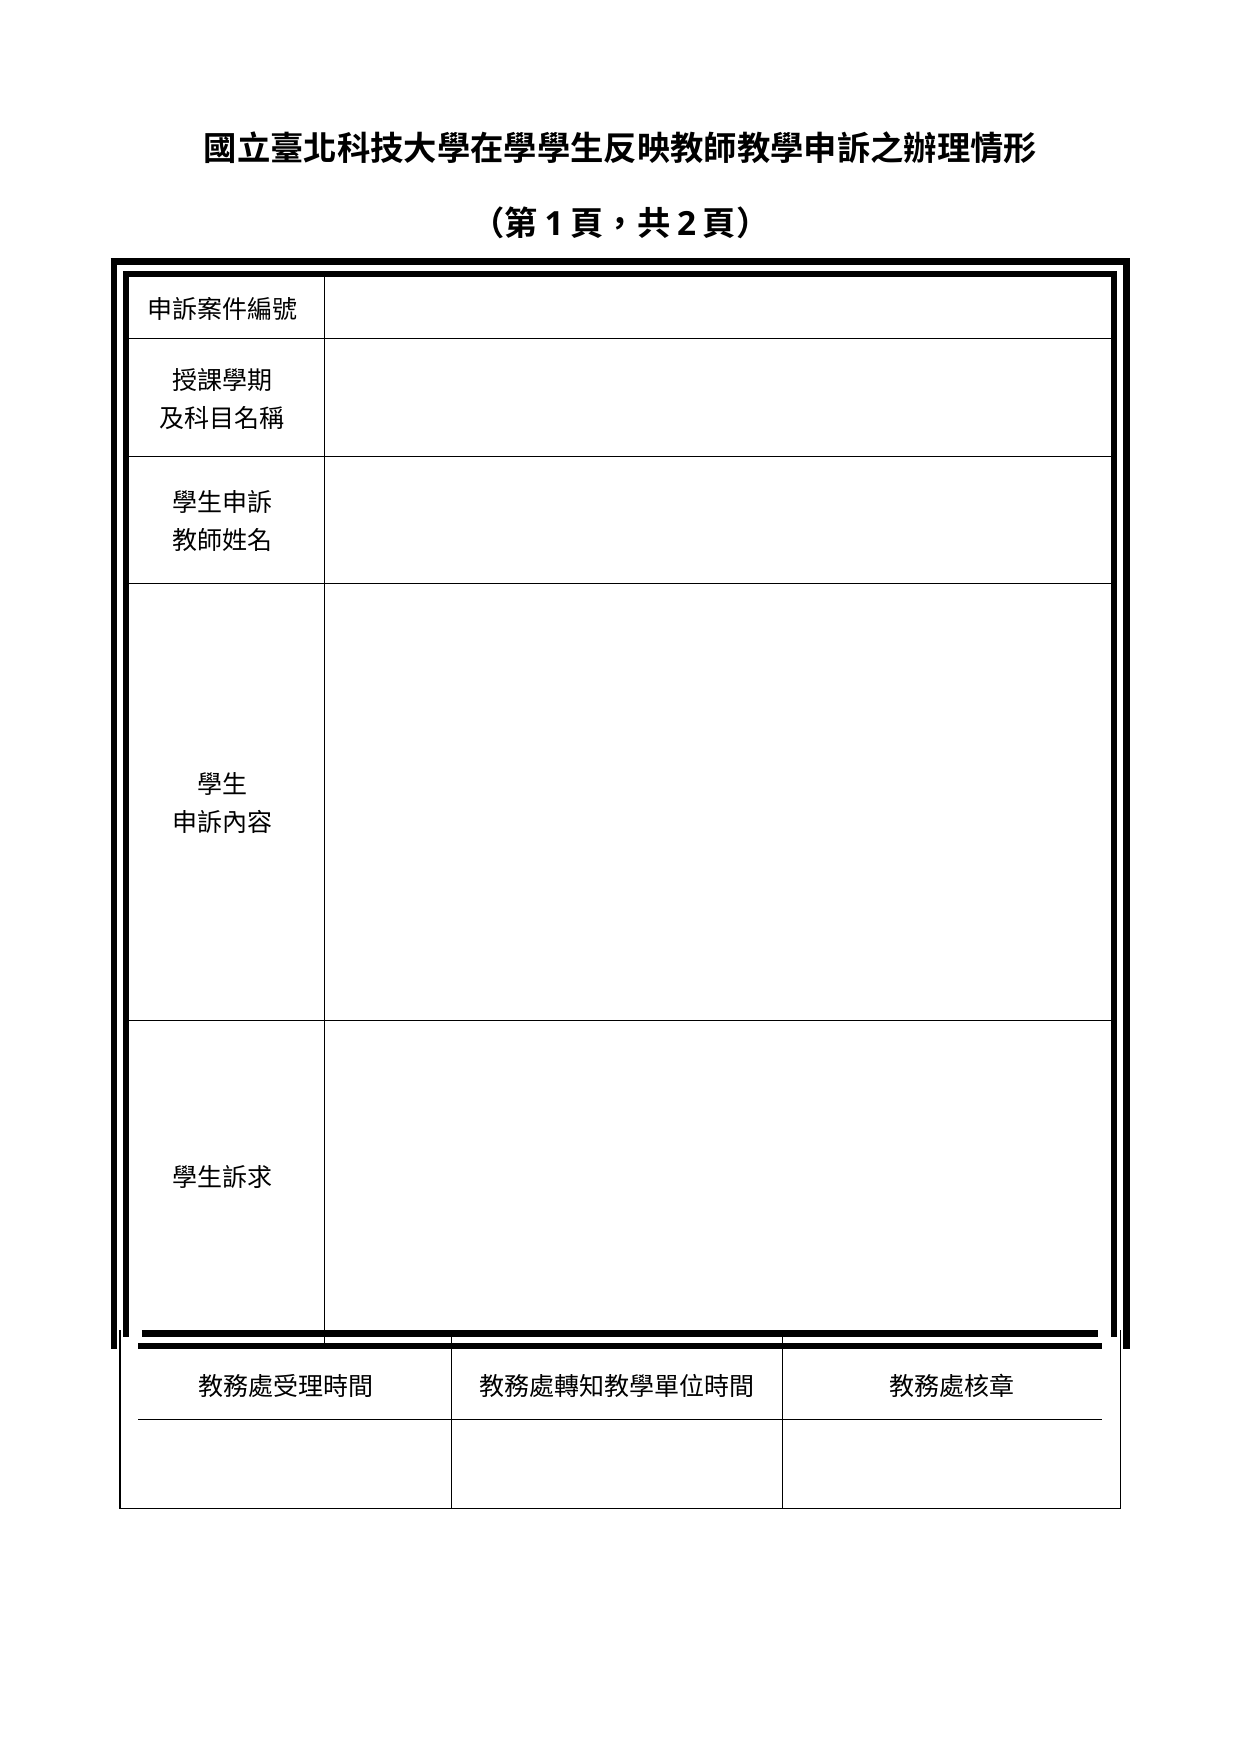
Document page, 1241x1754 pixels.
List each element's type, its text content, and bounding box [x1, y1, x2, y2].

table_cell [452, 1337, 782, 1343]
table_cell 學生 申訴內容 [129, 584, 324, 1020]
table_header [325, 277, 1111, 338]
table_header 申訴案件編號 [120, 265, 324, 338]
table_cell 授課學期 及科目名稱 [129, 339, 324, 456]
table_cell [325, 339, 1111, 456]
table_cell [121, 1419, 451, 1508]
table_cell [325, 584, 1111, 1020]
table_cell 教務處核章 [783, 1330, 1120, 1419]
table_cell [452, 1420, 782, 1508]
table_cell [325, 457, 1111, 583]
table_cell 學生訴求 [129, 1021, 324, 1330]
table_cell [325, 1021, 1111, 1330]
table_cell 教務處受理時間 [121, 1330, 451, 1419]
table_cell [783, 1419, 1120, 1508]
text 國立臺北科技大學在學學生反映教師教學申訴之辦理情形（第1頁，共2頁） [177, 108, 1063, 258]
table_cell 教務處轉知教學單位時間 [452, 1349, 782, 1419]
table_cell 學生申訴 教師姓名 [129, 457, 324, 583]
table_header [324, 265, 1120, 338]
